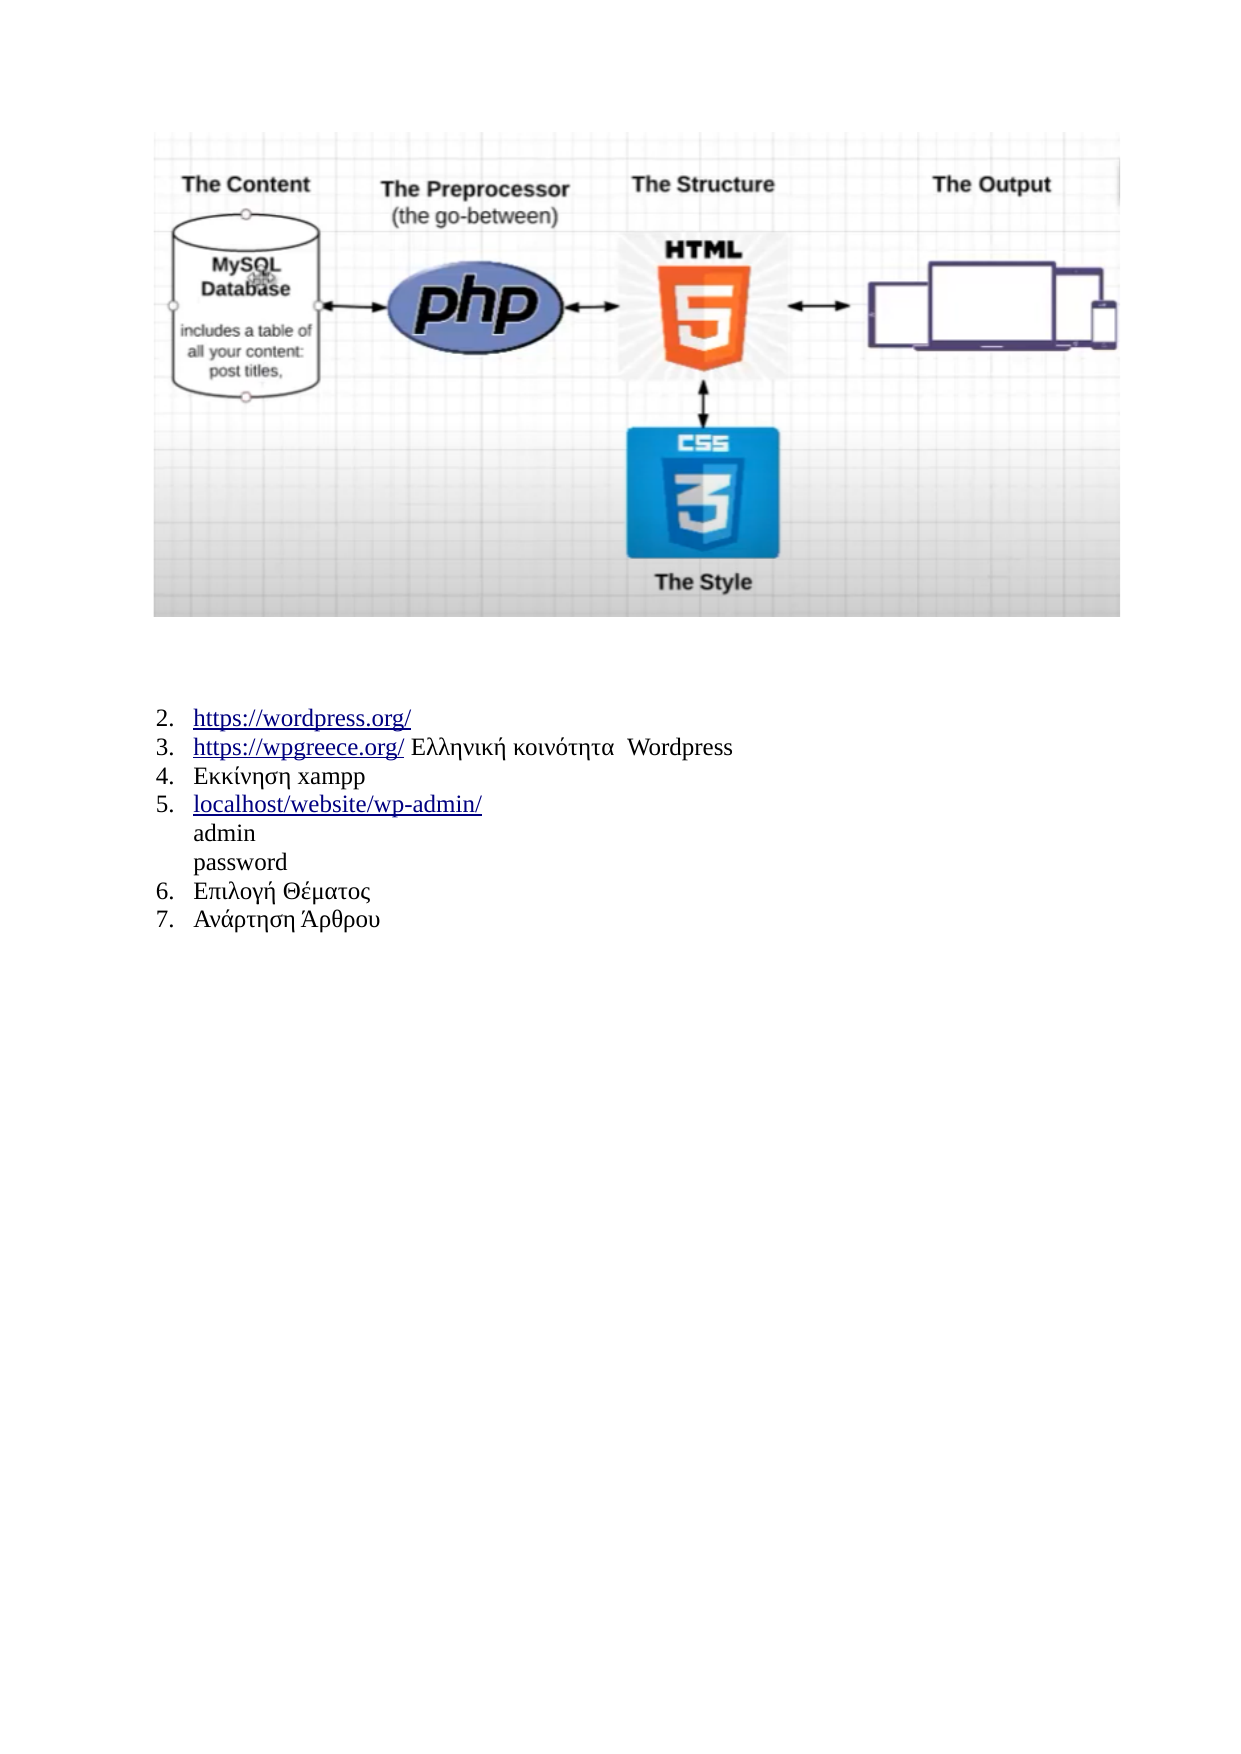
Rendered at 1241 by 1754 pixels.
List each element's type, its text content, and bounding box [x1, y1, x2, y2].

list Ανάρτηση Άρθρου [156, 904, 1122, 933]
picture [153, 132, 1121, 617]
list Επιλογή Θέματος [156, 876, 1122, 904]
list localhost/website/wp-admin/ [156, 789, 1122, 818]
list password [156, 847, 1122, 876]
list Εκκίνηση xampp [156, 761, 1122, 789]
list admin [156, 818, 1122, 847]
list https://wordpress.org/ [156, 703, 1122, 732]
list https://wpgreece.org/ Ελληνική κοινότητα Wordpress [156, 732, 1122, 761]
